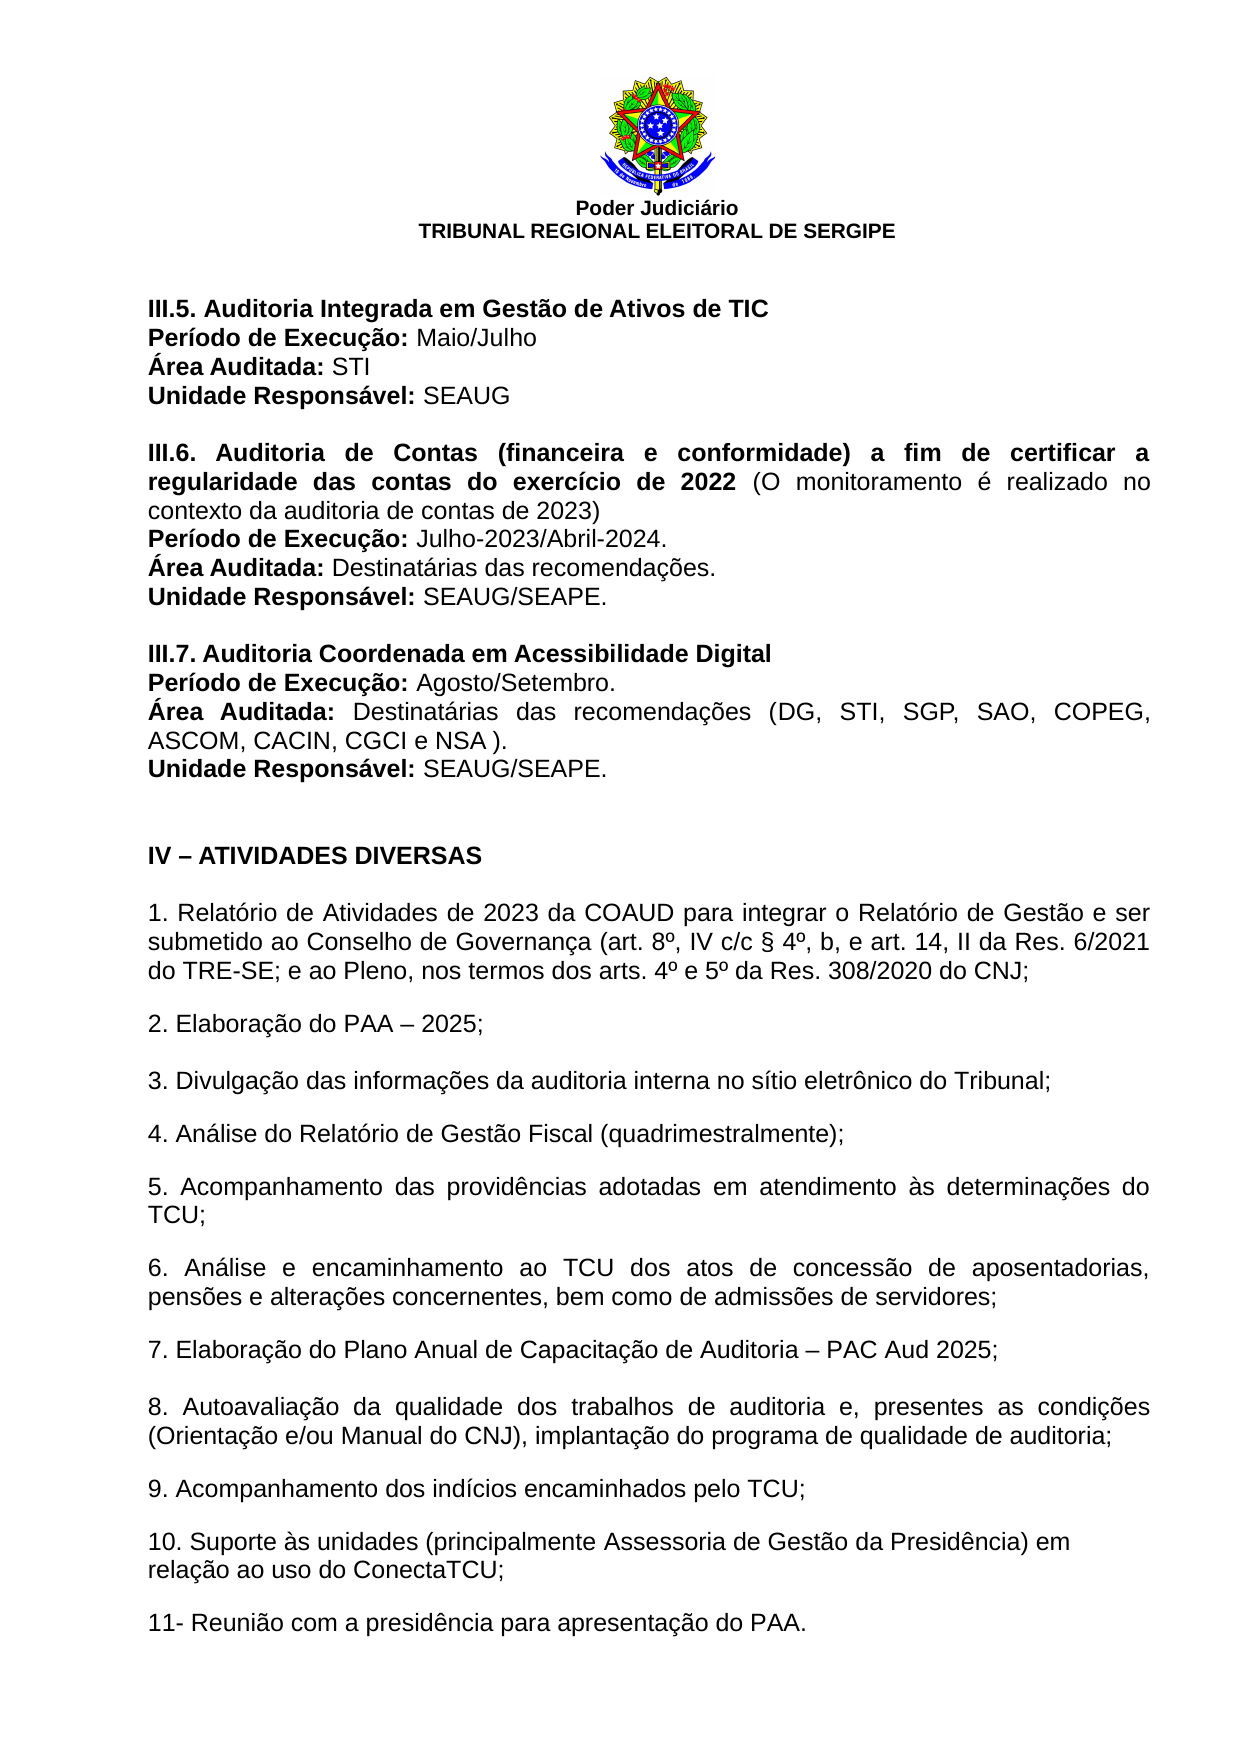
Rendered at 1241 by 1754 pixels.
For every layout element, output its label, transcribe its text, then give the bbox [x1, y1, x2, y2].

text Unidade Responsável: SEAUG/SEAPE. [148, 754, 1152, 783]
text Período de Execução: Maio/Julho [148, 323, 1152, 352]
text Unidade Responsável: SEAUG [148, 381, 1152, 409]
text 5. Acompanhamento das providências adotadas em atendimento às determinações do TCU; [148, 1172, 1152, 1229]
text 8. Autoavaliação da qualidade dos trabalhos de auditoria e, presentes as condições (Orientação e/ou Manual do CNJ), implantação do programa de qualidade de auditoria; [148, 1392, 1152, 1450]
text Área Auditada: Destinatárias das recomendações (DG, STI, SGP, SAO, COPEG, ASCOM, CACIN, CGCI e NSA ). [148, 697, 1152, 754]
text 11- Reunião com a presidência para apresentação do PAA. [148, 1608, 1152, 1637]
subtitle III.7. Auditoria Coordenada em Acessibilidade Digital [148, 639, 1152, 668]
picture [600, 76, 715, 196]
text Período de Execução: Julho-2023/Abril-2024. [148, 524, 1152, 553]
text Área Auditada: Destinatárias das recomendações. [148, 553, 1152, 582]
text 10. Suporte às unidades (principalmente Assessoria de Gestão da Presidência) em relação ao uso do ConectaTCU; [148, 1527, 1152, 1584]
subtitle III.6. Auditoria de Contas (financeira e conformidade) a fim de certificar a regularidade das contas do exercício de 2022 (O monitoramento é realizado no contexto da auditoria de contas de 2023) [148, 438, 1152, 524]
text 9. Acompanhamento dos indícios encaminhados pelo TCU; [148, 1474, 1152, 1503]
text 2. Elaboração do PAA – 2025; [148, 1008, 1152, 1037]
subtitle III.5. Auditoria Integrada em Gestão de Ativos de TIC [148, 294, 1152, 323]
text 6. Análise e encaminhamento ao TCU dos atos de concessão de aposentadorias, pensões e alterações concernentes, bem como de admissões de servidores; [148, 1253, 1152, 1311]
text Área Auditada: STI [148, 352, 1152, 381]
subtitle IV – ATIVIDADES DIVERSAS [148, 841, 1152, 869]
text 3. Divulgação das informações da auditoria interna no sítio eletrônico do Tribunal; [148, 1066, 1152, 1095]
text Período de Execução: Agosto/Setembro. [148, 668, 1152, 697]
text 4. Análise do Relatório de Gestão Fiscal (quadrimestralmente); [148, 1119, 1152, 1148]
text 7. Elaboração do Plano Anual de Capacitação de Auditoria – PAC Aud 2025; [148, 1335, 1152, 1363]
text Unidade Responsável: SEAUG/SEAPE. [148, 582, 1152, 611]
text 1. Relatório de Atividades de 2023 da COAUD para integrar o Relatório de Gestão e ser submetido ao Conselho de Governança (art. 8º, IV c/c § 4º, b, e art. 14, II da Res. 6/2021 do TRE-SE; e ao Pleno, nos termos dos arts. 4º e 5º da Res. 308/2020 do CNJ; [148, 898, 1152, 984]
